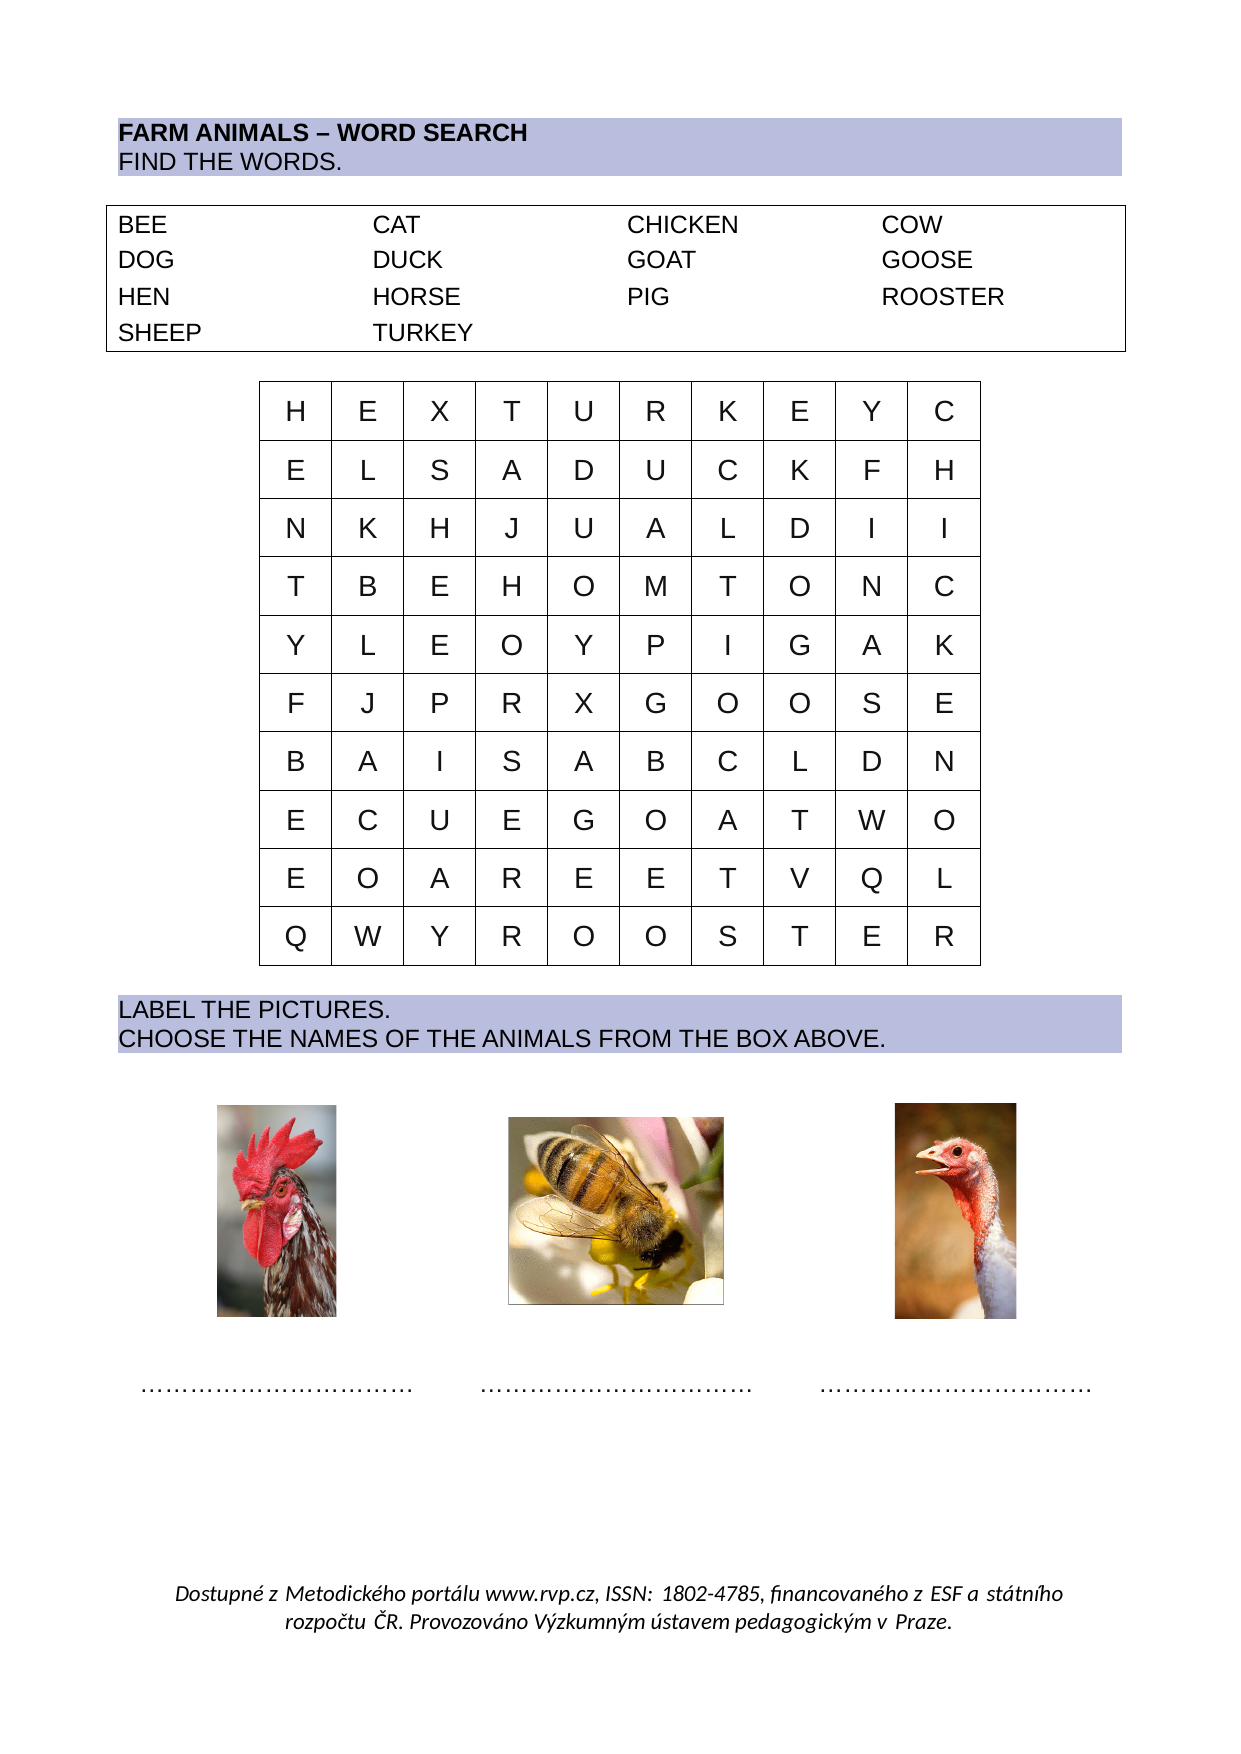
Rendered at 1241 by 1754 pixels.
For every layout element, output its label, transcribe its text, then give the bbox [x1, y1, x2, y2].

table_cell E [836, 907, 907, 964]
table_cell D [764, 499, 835, 556]
table_cell DOG [107, 242, 361, 278]
table_cell SHEEP [107, 315, 361, 351]
table_cell S [404, 441, 475, 498]
table_cell GOOSE [870, 242, 1125, 278]
table_cell A [836, 616, 907, 673]
table_cell B [332, 557, 403, 614]
table_cell A [548, 732, 619, 789]
table_cell V [764, 849, 835, 906]
table_cell C [332, 791, 403, 848]
table_cell L [332, 441, 403, 498]
table_header CAT [361, 206, 616, 242]
table_cell I [836, 499, 907, 556]
table_cell PIG [616, 278, 870, 315]
picture [508, 1117, 724, 1305]
table_cell A [332, 732, 403, 789]
table_cell R [908, 907, 980, 964]
table_cell …………………………… [786, 1340, 1125, 1427]
table_cell GOAT [616, 242, 870, 278]
table_cell E [908, 674, 980, 731]
table_header X [404, 382, 475, 439]
table_cell …………………………… [107, 1340, 446, 1427]
table_cell O [476, 616, 547, 673]
table_cell C [692, 441, 763, 498]
table_cell C [692, 732, 763, 789]
table_cell E [260, 441, 331, 498]
table_cell E [620, 849, 691, 906]
table_cell I [692, 616, 763, 673]
table_cell A [620, 499, 691, 556]
table_cell H [404, 499, 475, 556]
table_header COW [870, 206, 1125, 242]
table_cell D [836, 732, 907, 789]
table_cell A [476, 441, 547, 498]
table_cell E [260, 849, 331, 906]
table_cell T [692, 557, 763, 614]
table_cell E [260, 791, 331, 848]
table_header H [260, 382, 331, 439]
text FIND THE WORDS. [118, 147, 1122, 176]
table_cell L [692, 499, 763, 556]
table_cell L [764, 732, 835, 789]
table_cell N [836, 557, 907, 614]
table_header U [548, 382, 619, 439]
table_cell U [404, 791, 475, 848]
table_cell R [476, 674, 547, 731]
table_cell [870, 315, 1125, 351]
table_cell J [476, 499, 547, 556]
table_header BEE [107, 206, 361, 242]
table_cell O [332, 849, 403, 906]
table_header E [332, 382, 403, 439]
table_cell H [908, 441, 980, 498]
table_cell X [548, 674, 619, 731]
table_cell L [908, 849, 980, 906]
table_header K [692, 382, 763, 439]
table_cell Y [260, 616, 331, 673]
table_header R [620, 382, 691, 439]
table_cell ROOSTER [870, 278, 1125, 315]
table_cell HEN [107, 278, 361, 315]
table_cell T [260, 557, 331, 614]
table_cell G [764, 616, 835, 673]
table_cell L [332, 616, 403, 673]
table_cell A [404, 849, 475, 906]
picture [894, 1103, 1017, 1319]
table_cell U [620, 441, 691, 498]
table_cell …………………………… [446, 1340, 786, 1427]
table_header [107, 1082, 446, 1340]
table_cell M [620, 557, 691, 614]
table_cell H [476, 557, 547, 614]
table_cell B [260, 732, 331, 789]
table_cell I [908, 499, 980, 556]
table_cell HORSE [361, 278, 616, 315]
table_cell K [908, 616, 980, 673]
table_cell J [332, 674, 403, 731]
table_cell F [836, 441, 907, 498]
table_cell Y [548, 616, 619, 673]
table_header C [908, 382, 980, 439]
table_cell C [908, 557, 980, 614]
table_cell [616, 315, 870, 351]
text FARM ANIMALS – WORD SEARCH [118, 118, 1122, 147]
picture [217, 1105, 337, 1317]
table_cell S [692, 907, 763, 964]
table_cell DUCK [361, 242, 616, 278]
table_cell O [764, 557, 835, 614]
table_cell R [476, 907, 547, 964]
table_cell E [404, 557, 475, 614]
table_cell W [836, 791, 907, 848]
table_cell G [548, 791, 619, 848]
table_cell W [332, 907, 403, 964]
table_cell I [404, 732, 475, 789]
table_header [446, 1082, 786, 1340]
table_cell TURKEY [361, 315, 616, 351]
table_header CHICKEN [616, 206, 870, 242]
table_cell O [764, 674, 835, 731]
table_cell F [260, 674, 331, 731]
table_cell O [908, 791, 980, 848]
table_header T [476, 382, 547, 439]
table_cell Q [836, 849, 907, 906]
text LABEL THE PICTURES. [118, 995, 1122, 1024]
table_header Y [836, 382, 907, 439]
table_cell O [692, 674, 763, 731]
table_cell T [692, 849, 763, 906]
table_cell P [620, 616, 691, 673]
table_cell A [692, 791, 763, 848]
table_cell Y [404, 907, 475, 964]
table_cell S [836, 674, 907, 731]
table_cell E [476, 791, 547, 848]
table_cell U [548, 499, 619, 556]
table_cell O [548, 557, 619, 614]
table_cell O [548, 907, 619, 964]
table_cell D [548, 441, 619, 498]
table_cell P [404, 674, 475, 731]
table_header E [764, 382, 835, 439]
table_cell B [620, 732, 691, 789]
table_cell E [404, 616, 475, 673]
table_header [786, 1082, 1125, 1340]
table_cell K [764, 441, 835, 498]
table_cell O [620, 907, 691, 964]
table_cell G [620, 674, 691, 731]
table_cell Q [260, 907, 331, 964]
table_cell S [476, 732, 547, 789]
table_cell O [620, 791, 691, 848]
text CHOOSE THE NAMES OF THE ANIMALS FROM THE BOX ABOVE. [118, 1024, 1122, 1053]
table_cell R [476, 849, 547, 906]
table_cell N [908, 732, 980, 789]
table_cell T [764, 907, 835, 964]
table_cell N [260, 499, 331, 556]
table_cell T [764, 791, 835, 848]
table_cell K [332, 499, 403, 556]
table_cell E [548, 849, 619, 906]
